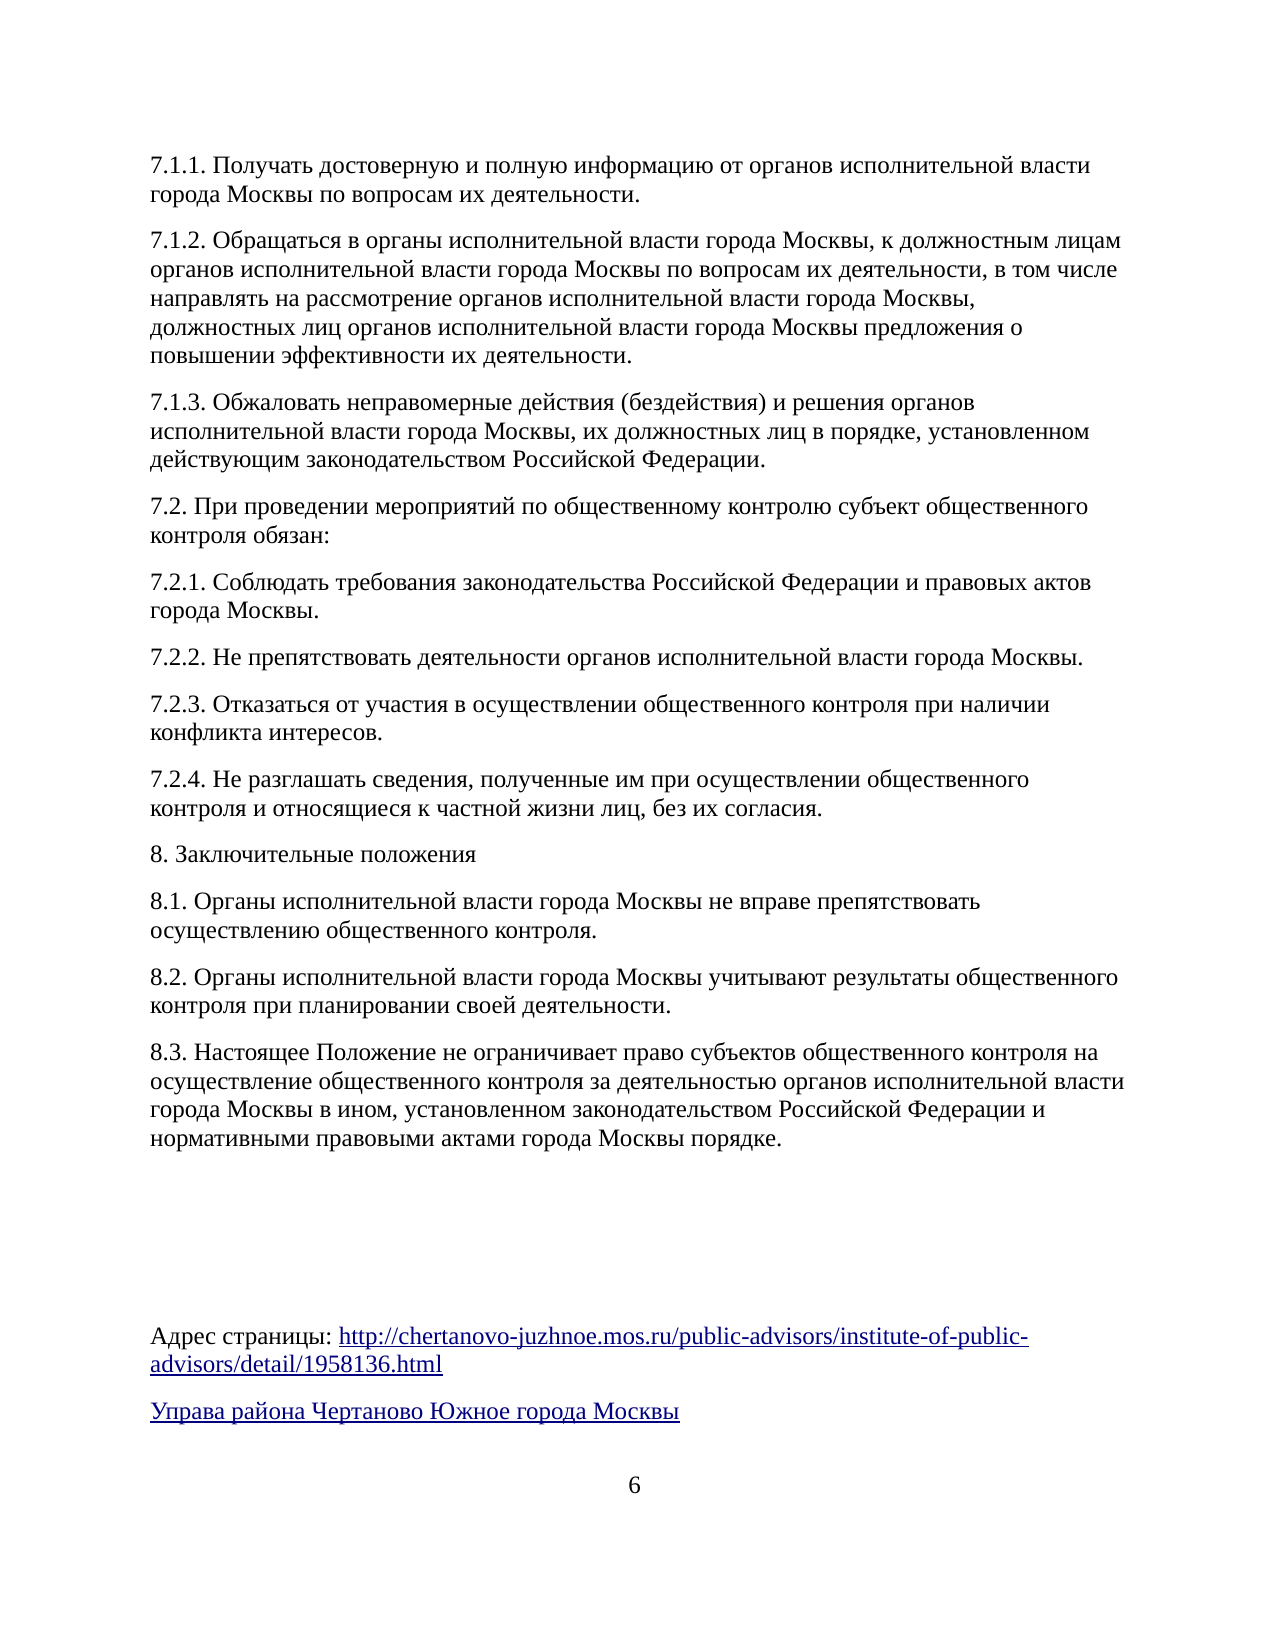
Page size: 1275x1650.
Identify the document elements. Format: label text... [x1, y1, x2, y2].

text 7.2. При проведении мероприятий по общественному контролю субъект общественного контроля обязан: [150, 491, 1125, 549]
text 7.2.3. Отказаться от участия в осуществлении общественного контроля при наличии конфликта интересов. [150, 689, 1125, 746]
text 7.2.2. Не препятствовать деятельности органов исполнительной власти города Москвы. [150, 642, 1125, 671]
text 7.1.2. Обращаться в органы исполнительной власти города Москвы, к должностным лицам органов исполнительной власти города Москвы по вопросам их деятельности, в том числе направлять на рассмотрение органов исполнительной власти города Москвы, должностных лиц органов исполнительной власти города Москвы предложения о повышении эффективности их деятельности. [150, 225, 1125, 369]
text 7.1.3. Обжаловать неправомерные действия (бездействия) и решения органов исполнительной власти города Москвы, их должностных лиц в порядке, установленном действующим законодательством Российской Федерации. [150, 387, 1125, 473]
text Адрес страницы: http://chertanovo-juzhnoe.mos.ru/public-advisors/institute-of-public-advisors/detail/1958136.html [150, 1321, 1125, 1378]
text 7.2.4. Не разглашать сведения, полученные им при осуществлении общественного контроля и относящиеся к частной жизни лиц, без их согласия. [150, 764, 1125, 822]
text 8.2. Органы исполнительной власти города Москвы учитывают результаты общественного контроля при планировании своей деятельности. [150, 962, 1125, 1019]
text 8.3. Настоящее Положение не ограничивает право субъектов общественного контроля на осуществление общественного контроля за деятельностью органов исполнительной власти города Москвы в ином, установленном законодательством Российской Федерации и нормативными правовыми актами города Москвы порядке. [150, 1037, 1125, 1152]
text 8.1. Органы исполнительной власти города Москвы не вправе препятствовать осуществлению общественного контроля. [150, 886, 1125, 944]
text 7.2.1. Соблюдать требования законодательства Российской Федерации и правовых актов города Москвы. [150, 567, 1125, 624]
text Управа района Чертаново Южное города Москвы [150, 1396, 1125, 1425]
text 7.1.1. Получать достоверную и полную информацию от органов исполнительной власти города Москвы по вопросам их деятельности. [150, 150, 1125, 207]
text 8. Заключительные положения [150, 839, 1125, 868]
